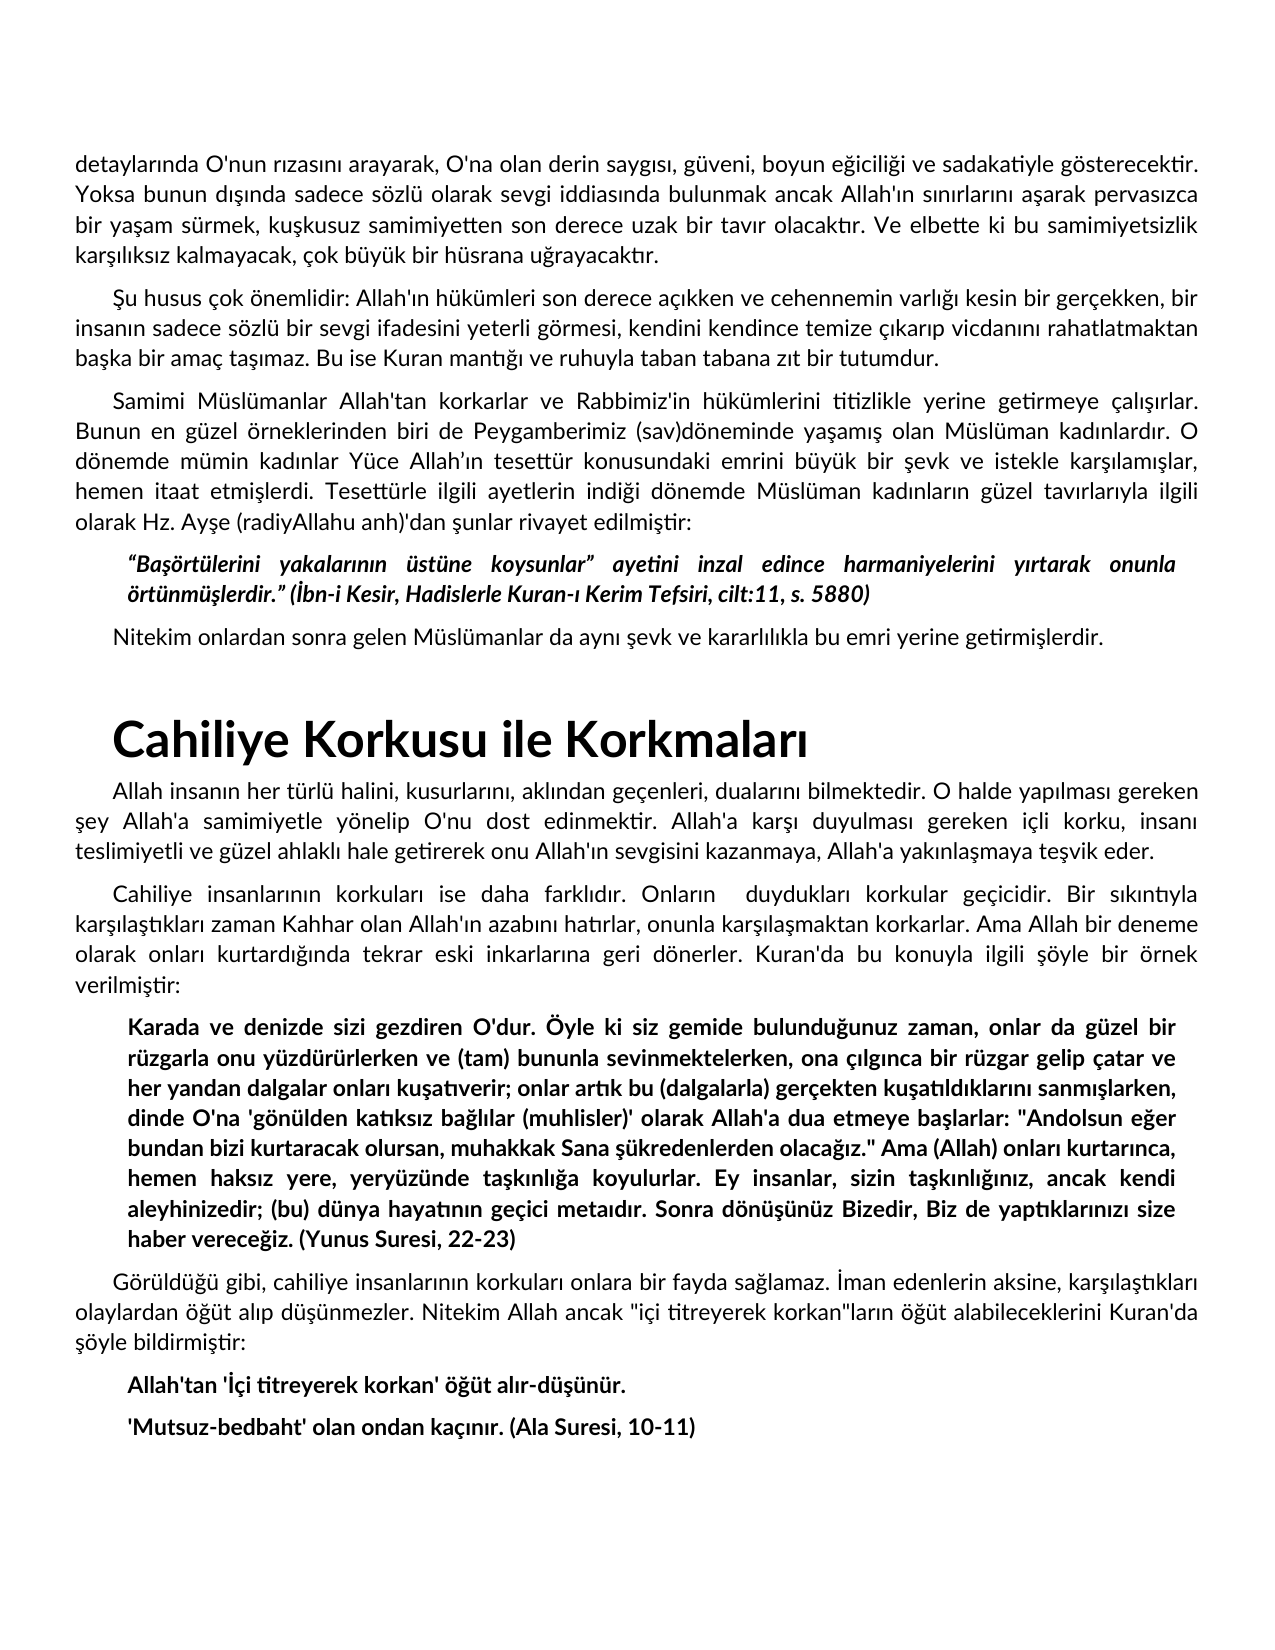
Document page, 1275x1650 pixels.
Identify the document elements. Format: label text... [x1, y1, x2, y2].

text Cahiliye insanlarının korkuları ise daha farklıdır. Onların duydukları korkular geçicidir. Bir sıkıntıyla karşılaştıkları zaman Kahhar olan Allah'ın azabını hatırlar, onunla karşılaşmaktan korkarlar. Ama Allah bir deneme olarak onları kurtardığında tekrar eski inkarlarına geri dönerler. Kuran'da bu konuyla ilgili şöyle bir örnek verilmiştir: [75, 880, 1200, 998]
text Samimi Müslümanlar Allah'tan korkarlar ve Rabbimiz'in hükümlerini titizlikle yerine getirmeye çalışırlar. Bunun en güzel örneklerinden biri de Peygamberimiz (sav)döneminde yaşamış olan Müslüman kadınlardır. O dönemde mümin kadınlar Yüce Allah’ın tesettür konusundaki emrini büyük bir şevk ve istekle karşılamışlar, hemen itaat etmişlerdi. Tesettürle ilgili ayetlerin indiği dönemde Müslüman kadınların güzel tavırlarıyla ilgili olarak Hz. Ayşe (radiyAllahu anh)'dan şunlar rivayet edilmiştir: [75, 386, 1200, 535]
text Karada ve denizde sizi gezdiren O'dur. Öyle ki siz gemide bulunduğunuz zaman, onlar da güzel bir rüzgarla onu yüzdürürlerken ve (tam) bununla sevinmektelerken, ona çılgınca bir rüzgar gelip çatar ve her yandan dalgalar onları kuşatıverir; onlar artık bu (dalgalarla) gerçekten kuşatıldıklarını sanmışlarken, dinde O'na 'gönülden katıksız bağlılar (muhlisler)' olarak Allah'a dua etmeye başlarlar: "Andolsun eğer bundan bizi kurtaracak olursan, muhakkak Sana şükredenlerden olacağız." Ama (Allah) onları kurtarınca, hemen haksız yere, yeryüzünde taşkınlığa koyulurlar. Ey insanlar, sizin taşkınlığınız, ancak kendi aleyhinizedir; (bu) dünya hayatının geçici metaıdır. Sonra dönüşünüz Bizedir, Biz de yaptıklarınızı size haber vereceğiz. (Yunus Suresi, 22-23) [127, 1013, 1177, 1252]
text Allah insanın her türlü halini, kusurlarını, aklından geçenleri, dualarını bilmektedir. O halde yapılması gereken şey Allah'a samimiyetle yönelip O'nu dost edinmektir. Allah'a karşı duyulması gereken içli korku, insanı teslimiyetli ve güzel ahlaklı hale getirerek onu Allah'ın sevgisini kazanmaya, Allah'a yakınlaşmaya teşvik eder. [75, 777, 1200, 864]
subtitle Cahiliye Korkusu ile Korkmaları [112, 708, 1200, 768]
text 'Mutsuz-bedbaht' olan ondan kaçınır. (Ala Suresi, 10-11) [127, 1413, 1177, 1441]
text Şu husus çok önemlidir: Allah'ın hükümleri son derece açıkken ve cehennemin varlığı kesin bir gerçekken, bir insanın sadece sözlü bir sevgi ifadesini yeterli görmesi, kendini kendince temize çıkarıp vicdanını rahatlatmaktan başka bir amaç taşımaz. Bu ise Kuran mantığı ve ruhuyla taban tabana zıt bir tutumdur. [75, 283, 1200, 371]
text detaylarında O'nun rızasını arayarak, O'na olan derin saygısı, güveni, boyun eğiciliği ve sadakatiyle gösterecektir. Yoksa bunun dışında sadece sözlü olarak sevgi iddiasında bulunmak ancak Allah'ın sınırlarını aşarak pervasızca bir yaşam sürmek, kuşkusuz samimiyetten son derece uzak bir tavır olacaktır. Ve elbette ki bu samimiyetsizlik karşılıksız kalmayacak, çok büyük bir hüsrana uğrayacaktır. [75, 150, 1200, 268]
text Nitekim onlardan sonra gelen Müslümanlar da aynı şevk ve kararlılıkla bu emri yerine getirmişlerdir. [75, 623, 1200, 650]
text “Başörtülerini yakalarının üstüne koysunlar” ayetini inzal edince harmaniyelerini yırtarak onunla örtünmüşlerdir.” (İbn-i Kesir, Hadislerle Kuran-ı Kerim Tefsiri, cilt:11, s. 5880) [127, 550, 1177, 608]
text Görüldüğü gibi, cahiliye insanlarının korkuları onlara bir fayda sağlamaz. İman edenlerin aksine, karşılaştıkları olaylardan öğüt alıp düşünmezler. Nitekim Allah ancak "içi titreyerek korkan"ların öğüt alabileceklerini Kuran'da şöyle bildirmiştir: [75, 1267, 1200, 1355]
text Allah'tan 'İçi titreyerek korkan' öğüt alır-düşünür. [127, 1370, 1177, 1398]
